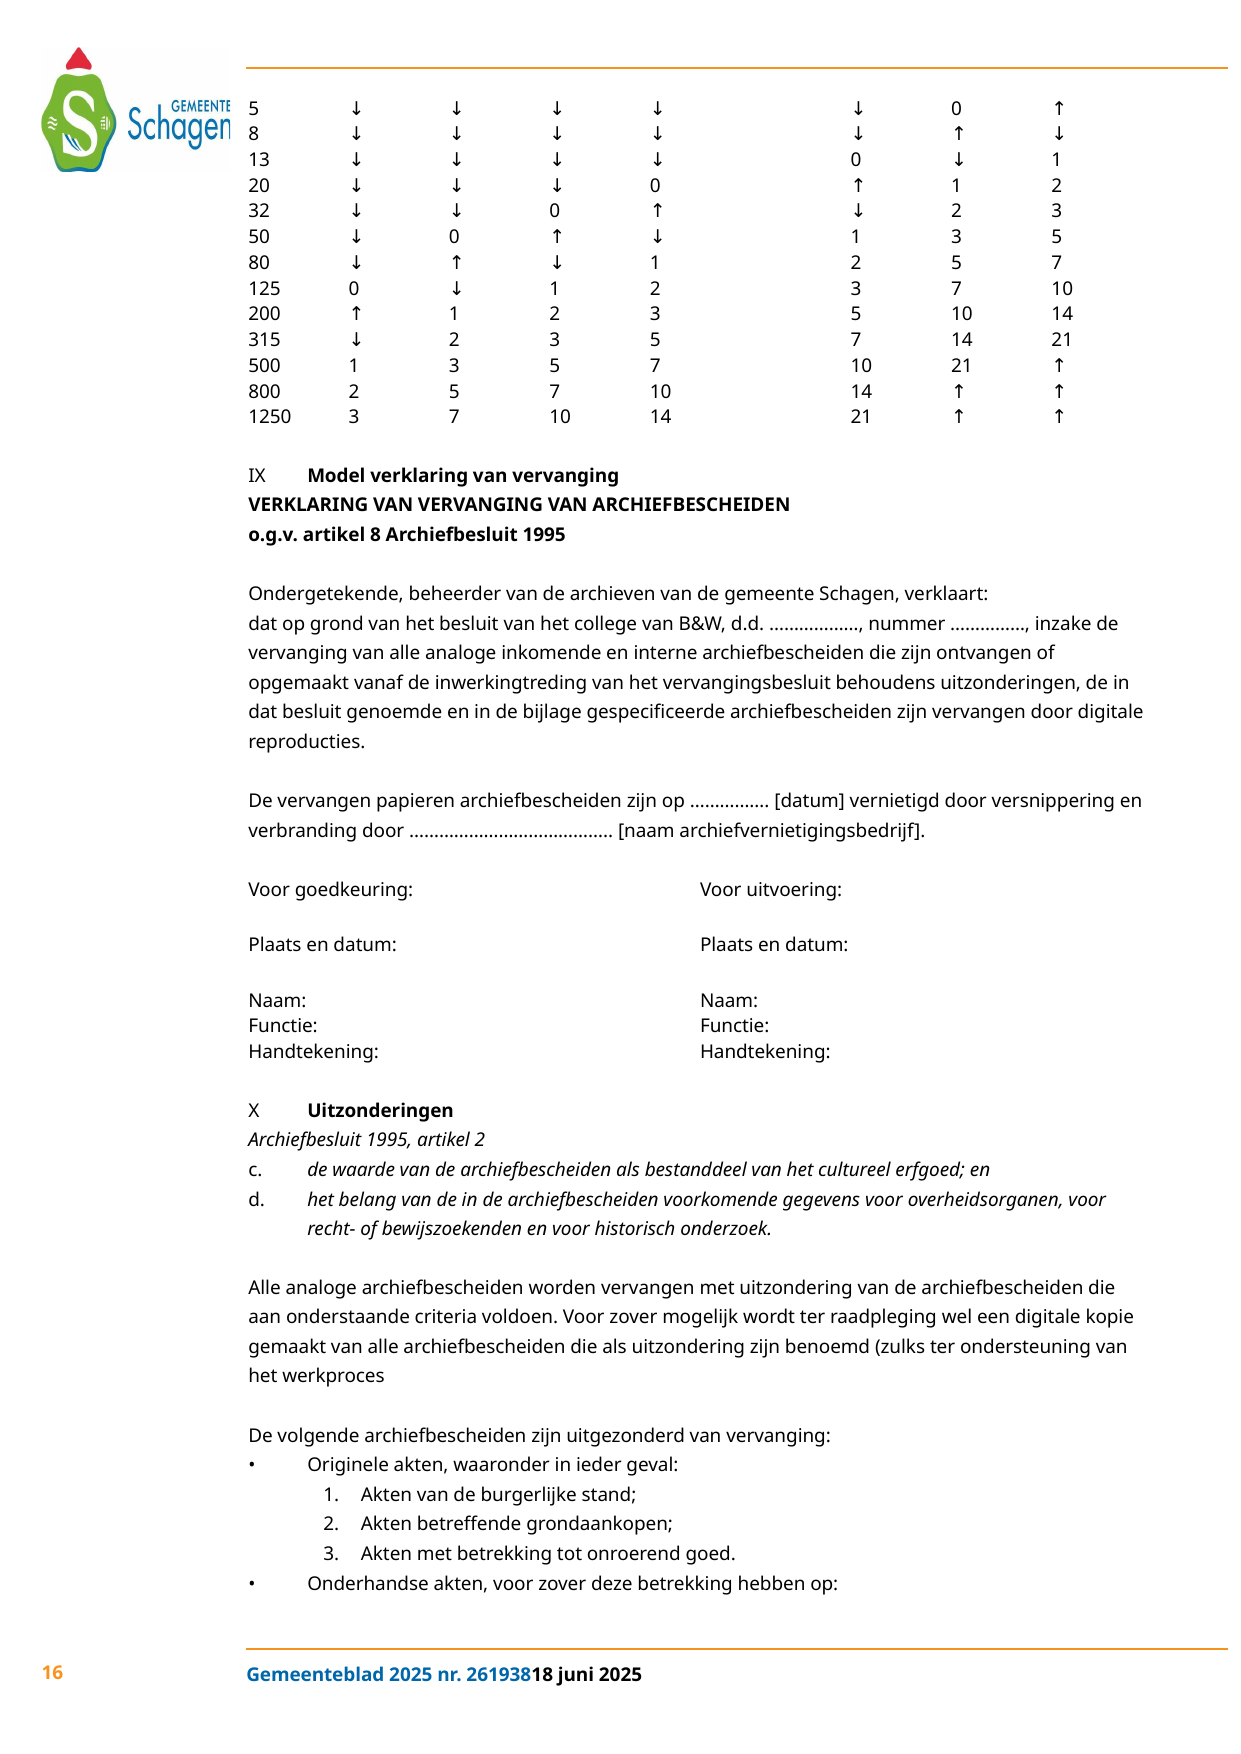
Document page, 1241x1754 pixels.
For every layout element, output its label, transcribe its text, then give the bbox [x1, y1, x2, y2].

table_cell 3 [850, 275, 951, 301]
table_cell ↑ [1051, 352, 1152, 378]
table_cell Naam: [700, 987, 1152, 1013]
table_cell ↓ [850, 95, 951, 121]
table_cell 5 [1051, 224, 1152, 249]
table_cell ↓ [348, 224, 449, 249]
list Akten betreffende grondaankopen; [323, 1511, 1152, 1536]
table_cell [750, 404, 850, 429]
table_cell ↓ [549, 121, 649, 146]
table_cell 2 [348, 378, 449, 403]
table_cell 7 [449, 404, 549, 429]
picture [41, 47, 231, 172]
list Onderhandse akten, voor zover deze betrekking hebben op: [248, 1570, 1152, 1596]
table_cell 21 [951, 352, 1051, 378]
table_cell ↓ [549, 172, 649, 198]
table_cell ↑ [1051, 95, 1152, 121]
table_cell [750, 326, 850, 352]
table_cell 13 [248, 146, 348, 172]
table_cell Handtekening: [700, 1039, 1152, 1064]
table_cell 7 [951, 275, 1051, 301]
table_cell 21 [850, 404, 951, 429]
table_cell 200 [248, 301, 348, 326]
table_cell 2 [951, 198, 1051, 223]
table_header Voor goedkeuring: [248, 876, 700, 932]
table_cell [750, 301, 850, 326]
table_cell ↓ [549, 146, 649, 172]
table_cell ↑ [348, 301, 449, 326]
table_cell [750, 352, 850, 378]
table_cell ↓ [449, 121, 549, 146]
table_cell 3 [1051, 198, 1152, 223]
table_cell ↓ [348, 326, 449, 352]
table_cell ↓ [449, 198, 549, 223]
table_cell 800 [248, 378, 348, 403]
table_cell 1 [850, 224, 951, 249]
table_cell 3 [348, 404, 449, 429]
table_cell 1250 [248, 404, 348, 429]
table_cell 7 [650, 352, 750, 378]
table_cell 7 [549, 378, 649, 403]
text De volgende archiefbescheiden zijn uitgezonderd van vervanging: [248, 1422, 1152, 1448]
table_cell ↑ [850, 172, 951, 198]
table_cell ↓ [549, 95, 649, 121]
table_cell [750, 172, 850, 198]
table_cell 5 [850, 301, 951, 326]
table_cell ↑ [449, 249, 549, 275]
table_cell 10 [650, 378, 750, 403]
table_cell ↓ [1051, 121, 1152, 146]
table_header Archiefbesluit 1995, artikel 2 de waarde van de archiefbescheiden als bestanddeel van het cultureel erfgoed; en het belang van de in de archiefbescheiden voorkomende gegevens voor overheidsorganen, voor recht- of bewijszoekenden en voor historisch onderzoek. [248, 1127, 1152, 1241]
table_cell 80 [248, 249, 348, 275]
text De vervangen papieren archiefbescheiden zijn op ……………. [datum] vernietigd door versnippering en verbranding door ………………………………….. [naam archiefvernietigingsbedrijf]. [248, 787, 1152, 843]
table_cell 315 [248, 326, 348, 352]
table_cell ↓ [449, 275, 549, 301]
table_cell 8 [248, 121, 348, 146]
table_cell ↓ [348, 172, 449, 198]
table_cell 20 [248, 172, 348, 198]
table_cell 0 [348, 275, 449, 301]
list Akten met betrekking tot onroerend goed. [323, 1540, 1152, 1566]
table_cell ↑ [650, 198, 750, 223]
table_cell 1 [348, 352, 449, 378]
table_cell ↓ [850, 121, 951, 146]
table_cell ↓ [348, 146, 449, 172]
table_cell 5 [549, 352, 649, 378]
table_cell ↓ [650, 224, 750, 249]
table_cell 21 [1051, 326, 1152, 352]
table_cell [750, 378, 850, 403]
table_cell ↓ [650, 146, 750, 172]
table_cell ↑ [1051, 378, 1152, 403]
table_cell 3 [650, 301, 750, 326]
table_cell 2 [650, 275, 750, 301]
table_cell 1 [1051, 146, 1152, 172]
table_cell 14 [850, 378, 951, 403]
table_cell 125 [248, 275, 348, 301]
table_cell 5 [951, 249, 1051, 275]
table_cell ↓ [348, 198, 449, 223]
table_cell [750, 146, 850, 172]
table_cell ↓ [449, 146, 549, 172]
table_cell Functie: [248, 1013, 700, 1038]
table_cell 2 [850, 249, 951, 275]
text Ondergetekende, beheerder van de archieven van de gemeente Schagen, verklaart: [248, 580, 1152, 606]
table_cell 2 [549, 301, 649, 326]
table_cell 1 [951, 172, 1051, 198]
table_cell Naam: [248, 987, 700, 1013]
table_cell 2 [1051, 172, 1152, 198]
table_cell ↑ [549, 224, 649, 249]
list Model verklaring van vervanging [248, 462, 1152, 488]
table_cell ↓ [549, 249, 649, 275]
table_cell Functie: [700, 1013, 1152, 1038]
table_cell 0 [951, 95, 1051, 121]
table_cell ↓ [850, 198, 951, 223]
table_cell 10 [951, 301, 1051, 326]
table_cell ↓ [951, 146, 1051, 172]
list Akten van de burgerlijke stand; [323, 1481, 1152, 1507]
table_cell 5 [449, 378, 549, 403]
table_cell [750, 121, 850, 146]
table_cell ↓ [348, 121, 449, 146]
table_cell 14 [650, 404, 750, 429]
table_cell Plaats en datum: [248, 932, 700, 987]
table_cell 1 [549, 275, 649, 301]
table_cell 10 [850, 352, 951, 378]
table_cell 50 [248, 224, 348, 249]
table_cell ↓ [650, 95, 750, 121]
text Alle analoge archiefbescheiden worden vervangen met uitzondering van de archiefbescheiden die aan onderstaande criteria voldoen. Voor zover mogelijk wordt ter raadpleging wel een digitale kopie gemaakt van alle archiefbescheiden die als uitzondering zijn benoemd (zulks ter ondersteuning van het werkproces [248, 1274, 1152, 1388]
table_cell 0 [549, 198, 649, 223]
list Uitzonderingen [248, 1097, 1152, 1123]
table_cell 5 [650, 326, 750, 352]
table_cell ↓ [449, 95, 549, 121]
table_cell [750, 198, 850, 223]
table_cell ↑ [951, 121, 1051, 146]
table_cell [750, 249, 850, 275]
table_cell 14 [951, 326, 1051, 352]
table_cell [750, 275, 850, 301]
table_cell ↓ [650, 121, 750, 146]
text VERKLARING VAN VERVANGING VAN ARCHIEFBESCHEIDEN [248, 492, 1152, 517]
table_cell ↓ [348, 95, 449, 121]
table_cell 2 [449, 326, 549, 352]
table_cell 3 [549, 326, 649, 352]
table_header Voor uitvoering: [700, 876, 1152, 932]
table_cell 1 [650, 249, 750, 275]
table_cell 0 [449, 224, 549, 249]
table_cell 1 [449, 301, 549, 326]
table_cell ↑ [1051, 404, 1152, 429]
table_cell 0 [850, 146, 951, 172]
table_cell 14 [1051, 301, 1152, 326]
table_cell ↑ [951, 378, 1051, 403]
table_cell 500 [248, 352, 348, 378]
table_cell 32 [248, 198, 348, 223]
table_cell 5 [248, 95, 348, 121]
table_cell 10 [549, 404, 649, 429]
table_cell 3 [951, 224, 1051, 249]
table_cell 7 [1051, 249, 1152, 275]
table_cell 10 [1051, 275, 1152, 301]
table_cell 0 [650, 172, 750, 198]
table_cell 7 [850, 326, 951, 352]
table_cell ↓ [449, 172, 549, 198]
table_cell Handtekening: [248, 1039, 700, 1064]
text o.g.v. artikel 8 Archiefbesluit 1995 [248, 521, 1152, 547]
list Originele akten, waaronder in ieder geval: [248, 1451, 1152, 1477]
table_cell [750, 224, 850, 249]
table_cell Plaats en datum: [700, 932, 1152, 987]
table_cell 3 [449, 352, 549, 378]
table_cell ↑ [951, 404, 1051, 429]
table_cell ↓ [348, 249, 449, 275]
table_cell [750, 95, 850, 121]
text dat op grond van het besluit van het college van B&W, d.d. ………………, nummer ……………, inzake de vervanging van alle analoge inkomende en interne archiefbescheiden die zijn ontvangen of opgemaakt vanaf de inwerkingtreding van het vervangingsbesluit behoudens uitzonderingen, de in dat besluit genoemde en in de bijlage gespecificeerde archiefbescheiden zijn vervangen door digitale reproducties. [248, 610, 1152, 754]
